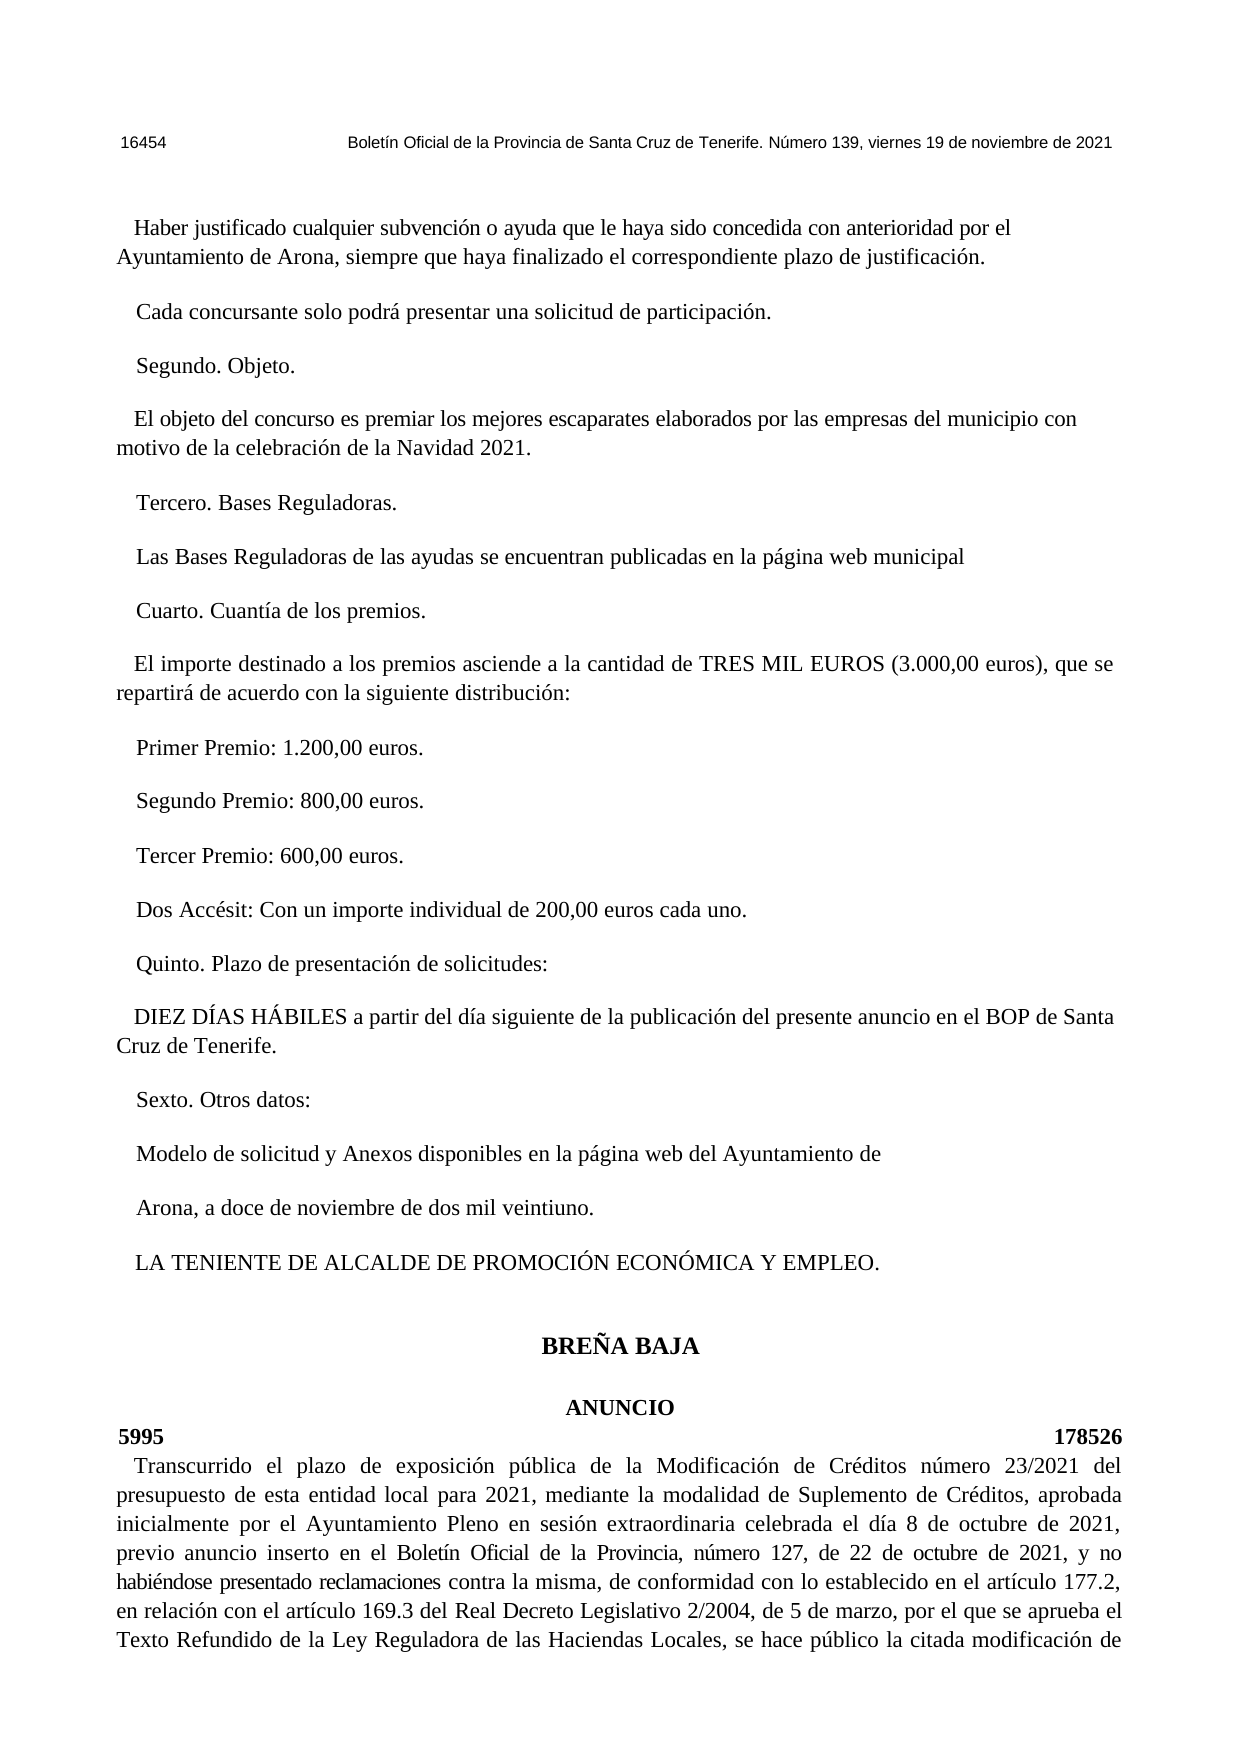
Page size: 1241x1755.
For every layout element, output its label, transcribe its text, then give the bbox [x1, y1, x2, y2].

text 5995 [118, 1423, 166, 1450]
text 16454 [120, 133, 168, 150]
text Haber justificado cualquier subvención o ayuda que le haya sido concedida con anterioridad por el Ayuntamiento de Arona, siempre que haya finalizado el correspondiente plazo de justificación. [116, 214, 1124, 269]
text Tercero. Bases Reguladoras. [136, 489, 398, 515]
text Cada concursante solo podrá presentar una solicitud de participación. [136, 298, 773, 324]
text Boletín Oficial de la Provincia de Santa Cruz de Tenerife. Número 139, viernes 19 de noviembre de 2021 [347, 133, 1120, 150]
text Arona, a doce de noviembre de dos mil veintiuno. [136, 1194, 595, 1221]
text Cuarto. Cuantía de los premios. [136, 597, 428, 623]
text Tercer Premio: 600,00 euros. [136, 842, 404, 868]
text El importe destinado a los premios asciende a la cantidad de TRES MIL EUROS (3.000,00 euros), que se repartirá de acuerdo con la siguiente distribución: [116, 650, 1124, 706]
text 178526 [1053, 1423, 1124, 1450]
text El objeto del concurso es premiar los mejores escaparates elaborados por las empresas del municipio con motivo de la celebración de la Navidad 2021. [116, 405, 1124, 461]
text Quinto. Plazo de presentación de solicitudes: [136, 949, 550, 976]
text Las Bases Reguladoras de las ayudas se encuentran publicadas en la página web municipal (www.arona.org). [136, 543, 1124, 571]
text DIEZ DÍAS HÁBILES a partir del día siguiente de la publicación del presente anuncio en el BOP de Santa Cruz de Tenerife. [116, 1003, 1124, 1058]
text LA TENIENTE DE ALCALDE DE PROMOCIÓN ECONÓMICA Y EMPLEO. [135, 1248, 881, 1275]
text Modelo de solicitud y Anexos disponibles en la página web del Ayuntamiento de Arona(www.arona.org) [136, 1141, 1099, 1169]
text Transcurrido el plazo de exposición pública de la Modificación de Créditos número 23/2021 del presupuesto de esta entidad local para 2021, mediante la modalidad de Suplemento de Créditos, aprobada inicialmente por el Ayuntamiento Pleno en sesión extraordinaria celebrada el día 8 de octubre de 2021, previo anuncio inserto en el Boletín Oficial de la Provincia, número 127, de 22 de octubre de 2021, y no habiéndose presentado reclamaciones contra la misma, de conformidad con lo establecido en el artículo 177.2, en relación con el artículo 169.3 del Real Decreto Legislativo 2/2004, de 5 de marzo, por el que se aprueba el Texto Refundido de la Ley Reguladora de las Haciendas Locales, se hace público la citada modificación de créditos definitivamente aprobada: [116, 1452, 1122, 1655]
text Sexto. Otros datos: [136, 1087, 312, 1113]
text Segundo. Objeto. [136, 352, 297, 378]
text Primer Premio: 1.200,00 euros. [136, 734, 426, 760]
text BREÑA BAJA [541, 1331, 700, 1360]
text Dos Accésit: Con un importe individual de 200,00 euros cada uno. [136, 896, 748, 922]
text ANUNCIO [565, 1394, 677, 1421]
text Segundo Premio: 800,00 euros. [136, 788, 426, 814]
